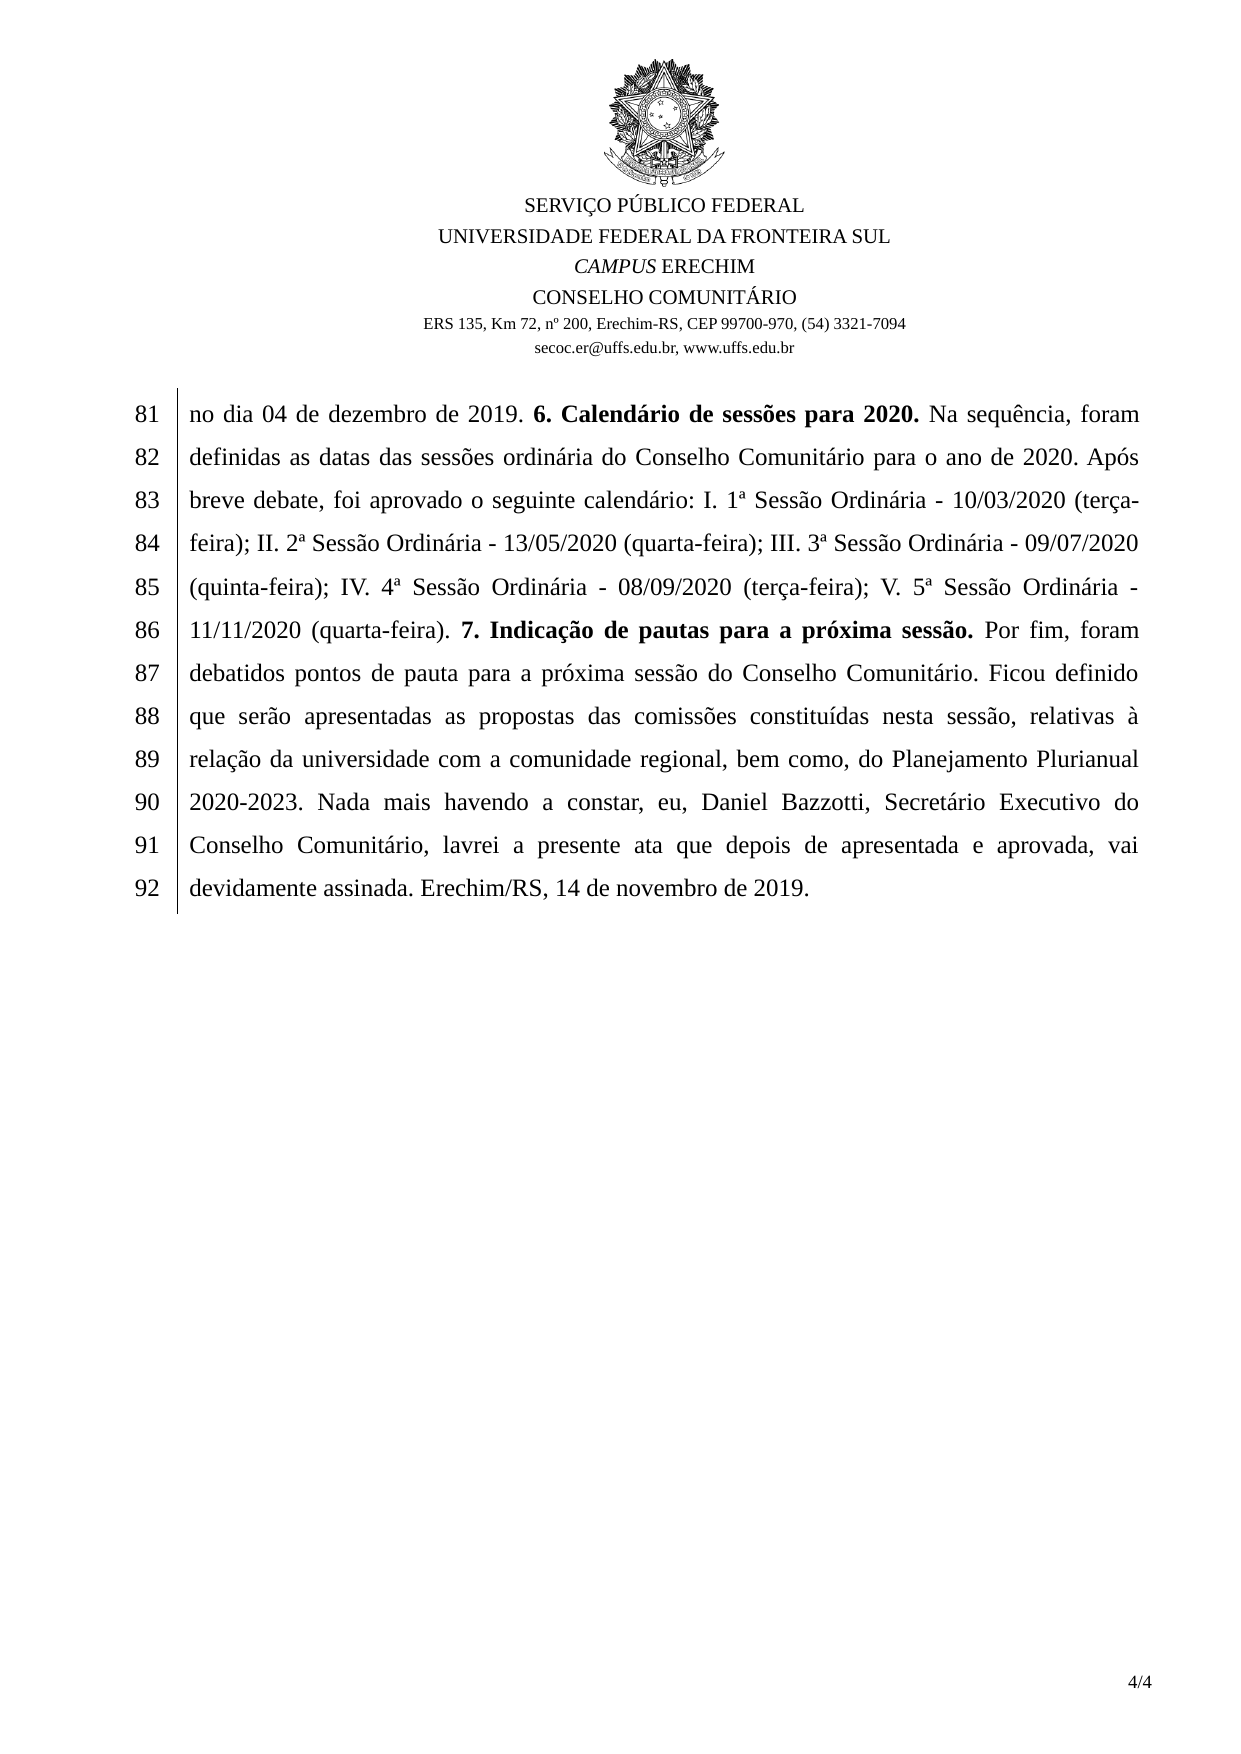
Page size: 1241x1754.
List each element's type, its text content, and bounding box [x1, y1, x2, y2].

text no dia 04 de dezembro de 2019. 6. Calendário de sessões para 2020. Na sequência, foram definidas as datas das sessões ordinária do Conselho Comunitário para o ano de 2020. Após breve debate, foi aprovado o seguinte calendário: I. 1ª Sessão Ordinária - 10/03/2020 (terça-feira); II. 2ª Sessão Ordinária - 13/05/2020 (quarta-feira); III. 3ª Sessão Ordinária - 09/07/2020 (quinta-feira); IV. 4ª Sessão Ordinária - 08/09/2020 (terça-feira); V. 5ª Sessão Ordinária - 11/11/2020 (quarta-feira). 7. Indicação de pautas para a próxima sessão. Por fim, foram debatidos pontos de pauta para a próxima sessão do Conselho Comunitário. Ficou definido que serão apresentadas as propostas das comissões constituídas nesta sessão, relativas à relação da universidade com a comunidade regional, bem como, do Planejamento Plurianual 2020-2023. Nada mais havendo a constar, eu, Daniel Bazzotti, Secretário Executivo do Conselho Comunitário, lavrei a presente ata que depois de apresentada e aprovada, vai devidamente assinada. Erechim/RS, 14 de novembro de 2019. [177, 387, 1152, 914]
